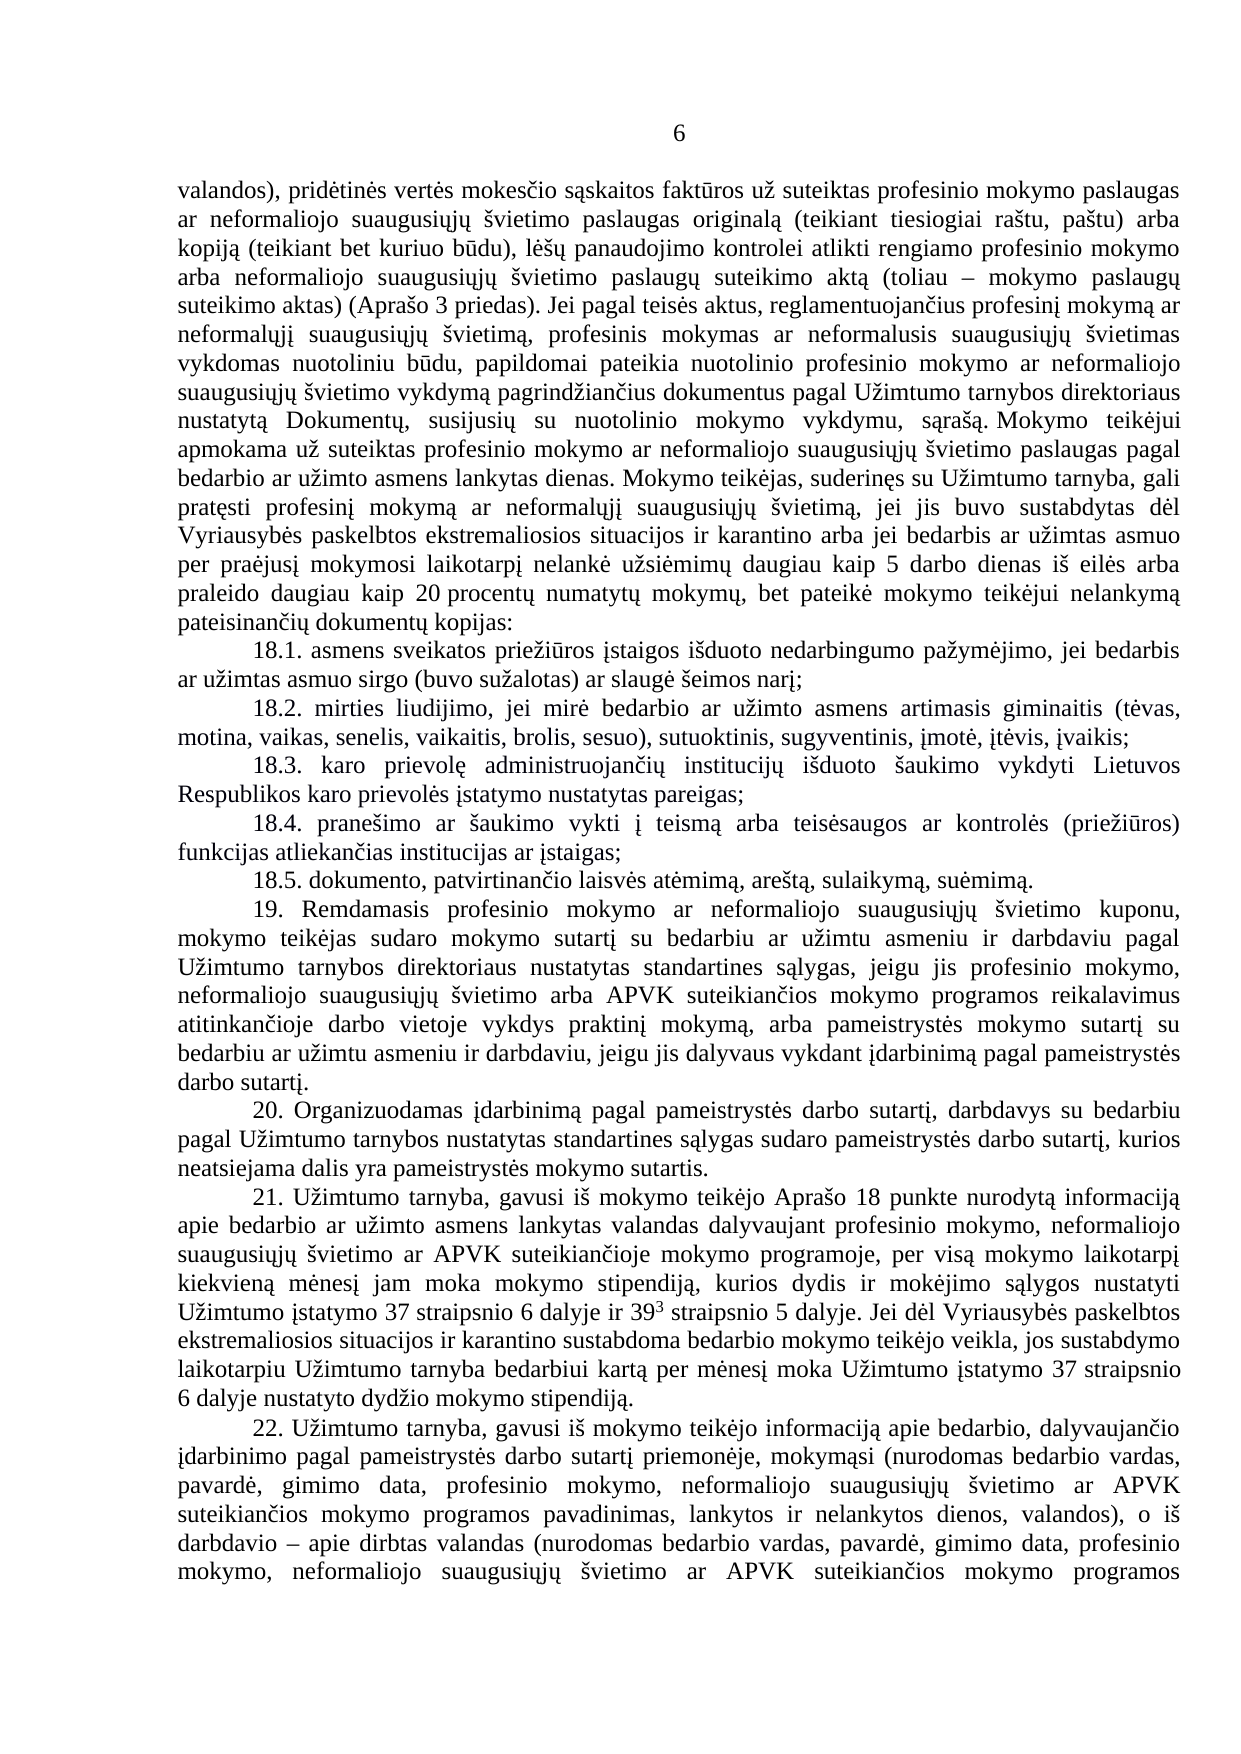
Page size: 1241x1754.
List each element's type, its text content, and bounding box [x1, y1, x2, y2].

text 20. Organizuodamas įdarbinimą pagal pameistrystės darbo sutartį, darbdavys su bedarbiu pagal Užimtumo tarnybos nustatytas standartines sąlygas sudaro pameistrystės darbo sutartį, kurios neatsiejama dalis yra pameistrystės mokymo sutartis. [177, 1096, 1181, 1182]
text 18.2. mirties liudijimo, jei mirė bedarbio ar užimto asmens artimasis giminaitis (tėvas, motina, vaikas, senelis, vaikaitis, brolis, sesuo), sutuoktinis, sugyventinis, įmotė, įtėvis, įvaikis; [177, 693, 1181, 751]
text valandos), pridėtinės vertės mokesčio sąskaitos faktūros už suteiktas profesinio mokymo paslaugas ar neformaliojo suaugusiųjų švietimo paslaugas originalą (teikiant tiesiogiai raštu, paštu) arba kopiją (teikiant bet kuriuo būdu), lėšų panaudojimo kontrolei atlikti rengiamo profesinio mokymo arba neformaliojo suaugusiųjų švietimo paslaugų suteikimo aktą (toliau – mokymo paslaugų suteikimo aktas) (Aprašo 3 priedas). Jei pagal teisės aktus, reglamentuojančius profesinį mokymą ar neformalųjį suaugusiųjų švietimą, profesinis mokymas ar neformalusis suaugusiųjų švietimas vykdomas nuotoliniu būdu, papildomai pateikia nuotolinio profesinio mokymo ar neformaliojo suaugusiųjų švietimo vykdymą pagrindžiančius dokumentus pagal Užimtumo tarnybos direktoriaus nustatytą Dokumentų, susijusių su nuotolinio mokymo vykdymu, sąrašą. Mokymo teikėjui apmokama už suteiktas profesinio mokymo ar neformaliojo suaugusiųjų švietimo paslaugas pagal bedarbio ar užimto asmens lankytas dienas. Mokymo teikėjas, suderinęs su Užimtumo tarnyba, gali pratęsti profesinį mokymą ar neformalųjį suaugusiųjų švietimą, jei jis buvo sustabdytas dėl Vyriausybės paskelbtos ekstremaliosios situacijos ir karantino arba jei bedarbis ar užimtas asmuo per praėjusį mokymosi laikotarpį nelankė užsiėmimų daugiau kaip 5 darbo dienas iš eilės arba praleido daugiau kaip 20 procentų numatytų mokymų, bet pateikė mokymo teikėjui nelankymą pateisinančių dokumentų kopijas: [177, 176, 1181, 636]
text 19. Remdamasis profesinio mokymo ar neformaliojo suaugusiųjų švietimo kuponu, mokymo teikėjas sudaro mokymo sutartį su bedarbiu ar užimtu asmeniu ir darbdaviu pagal Užimtumo tarnybos direktoriaus nustatytas standartines sąlygas, jeigu jis profesinio mokymo, neformaliojo suaugusiųjų švietimo arba APVK suteikiančios mokymo programos reikalavimus atitinkančioje darbo vietoje vykdys praktinį mokymą, arba pameistrystės mokymo sutartį su bedarbiu ar užimtu asmeniu ir darbdaviu, jeigu jis dalyvaus vykdant įdarbinimą pagal pameistrystės darbo sutartį. [177, 894, 1181, 1096]
text 22. Užimtumo tarnyba, gavusi iš mokymo teikėjo informaciją apie bedarbio, dalyvaujančio įdarbinimo pagal pameistrystės darbo sutartį priemonėje, mokymąsi (nurodomas bedarbio vardas, pavardė, gimimo data, profesinio mokymo, neformaliojo suaugusiųjų švietimo ar APVK suteikiančios mokymo programos pavadinimas, lankytos ir nelankytos dienos, valandos), o iš darbdavio – apie dirbtas valandas (nurodomas bedarbio vardas, pavardė, gimimo data, profesinio mokymo, neformaliojo suaugusiųjų švietimo ar APVK suteikiančios mokymo programos [177, 1413, 1181, 1585]
text 21. Užimtumo tarnyba, gavusi iš mokymo teikėjo Aprašo 18 punkte nurodytą informaciją apie bedarbio ar užimto asmens lankytas valandas dalyvaujant profesinio mokymo, neformaliojo suaugusiųjų švietimo ar APVK suteikiančioje mokymo programoje, per visą mokymo laikotarpį kiekvieną mėnesį jam moka mokymo stipendiją, kurios dydis ir mokėjimo sąlygos nustatyti Užimtumo įstatymo 37 straipsnio 6 dalyje ir 393 straipsnio 5 dalyje. Jei dėl Vyriausybės paskelbtos ekstremaliosios situacijos ir karantino sustabdoma bedarbio mokymo teikėjo veikla, jos sustabdymo laikotarpiu Užimtumo tarnyba bedarbiui kartą per mėnesį moka Užimtumo įstatymo 37 straipsnio 6 dalyje nustatyto dydžio mokymo stipendiją. [177, 1182, 1181, 1413]
text 18.5. dokumento, patvirtinančio laisvės atėmimą, areštą, sulaikymą, suėmimą. [177, 866, 1181, 894]
text 18.3. karo prievolę administruojančių institucijų išduoto šaukimo vykdyti Lietuvos Respublikos karo prievolės įstatymo nustatytas pareigas; [177, 751, 1181, 808]
text 18.1. asmens sveikatos priežiūros įstaigos išduoto nedarbingumo pažymėjimo, jei bedarbis ar užimtas asmuo sirgo (buvo sužalotas) ar slaugė šeimos narį; [177, 636, 1181, 693]
text 18.4. pranešimo ar šaukimo vykti į teismą arba teisėsaugos ar kontrolės (priežiūros) funkcijas atliekančias institucijas ar įstaigas; [177, 808, 1181, 866]
